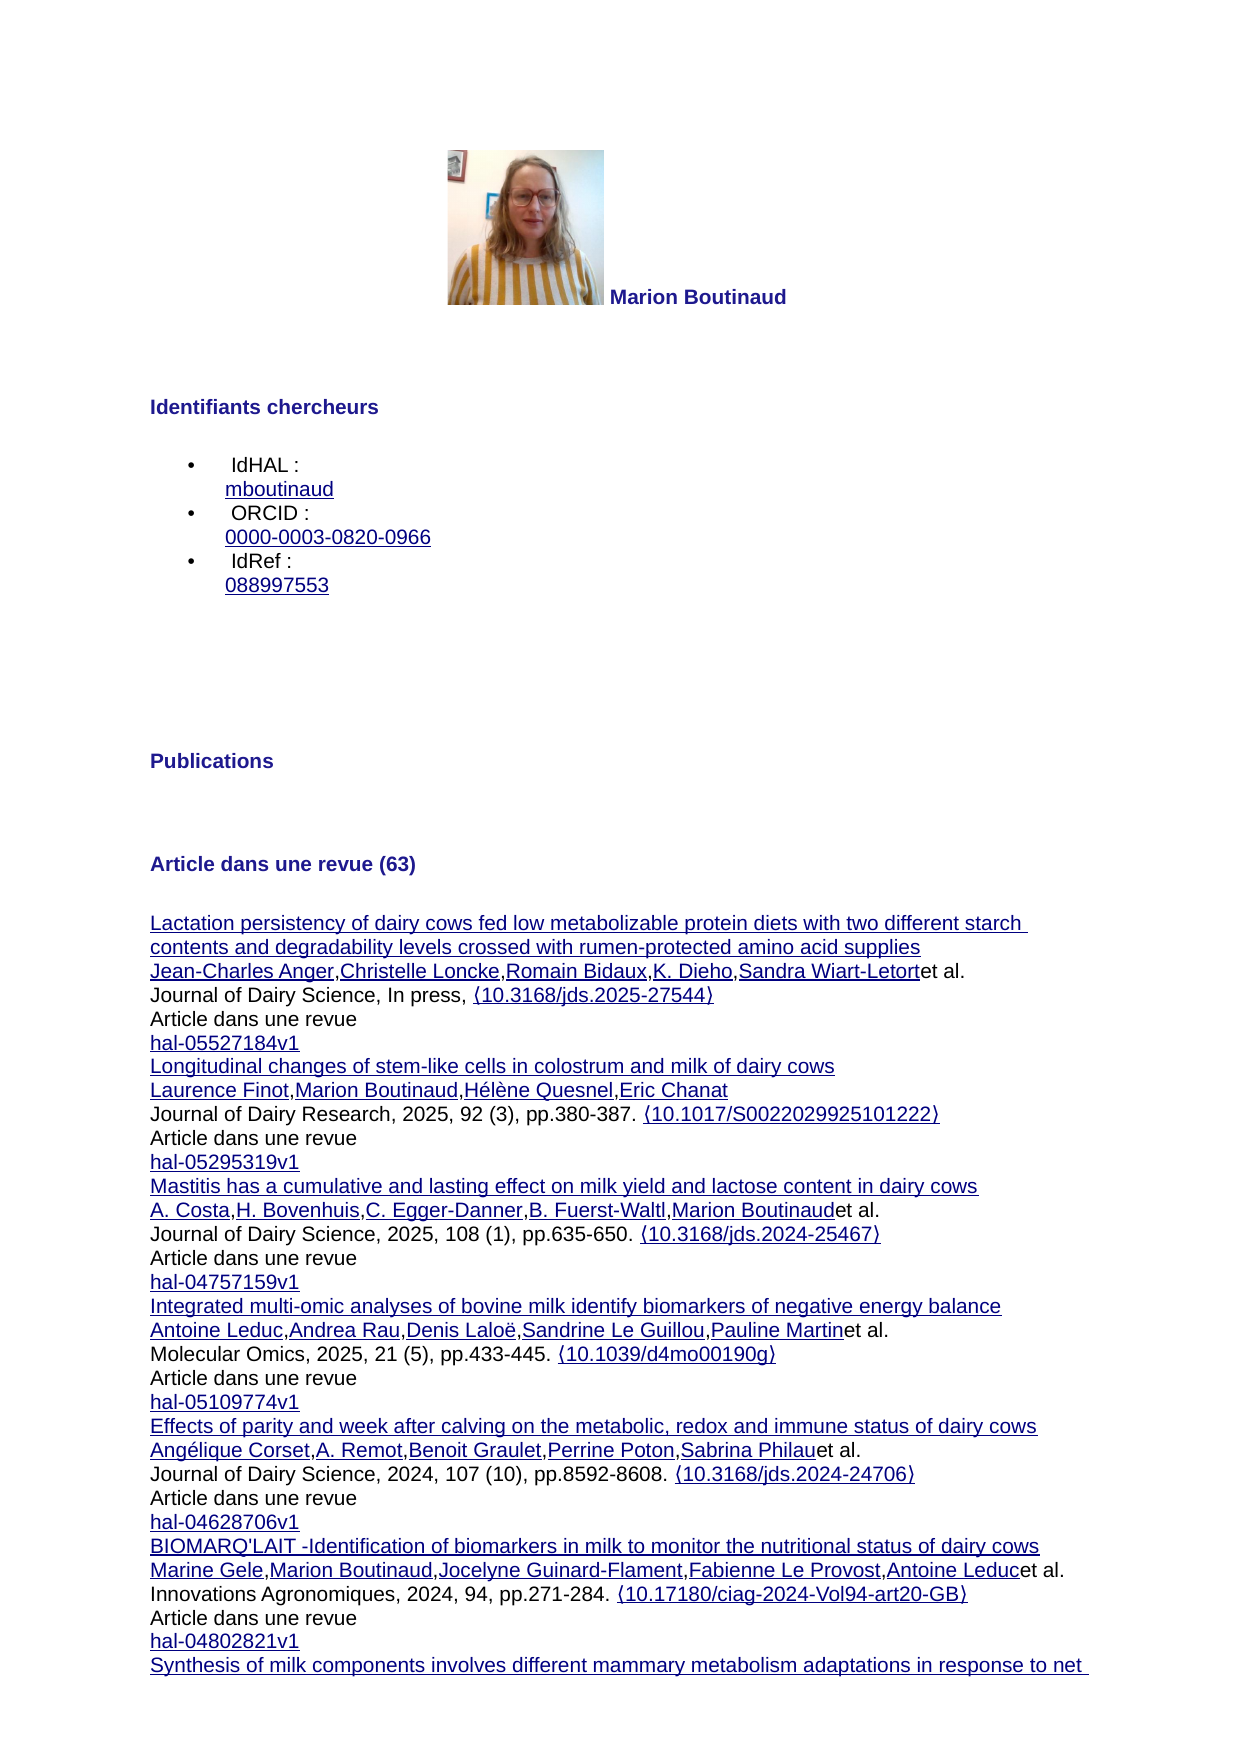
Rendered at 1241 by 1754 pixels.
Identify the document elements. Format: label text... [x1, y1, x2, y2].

subtitle Identifiants chercheurs [150, 395, 1090, 419]
table_cell Integrated multi-omic analyses of bovine milk identify biomarkers of negative energy balance Antoine Leduc,Andrea Rau,Denis Laloë,Sandrine Le Guillou,Pauline Martinet al. Molecular Omics, 2025, 21 (5), pp.433-445. ⟨10.1039/d4mo00190g⟩ Article dans une revue hal-05109774v1 [150, 1294, 1090, 1414]
table_header Lactation persistency of dairy cows fed low metabolizable protein diets with two different starch contents and degradability levels crossed with rumen-protected amino acid supplies Jean-Charles Anger,Christelle Loncke,Romain Bidaux,K. Dieho,Sandra Wiart-Letortet al. Journal of Dairy Science, In press, ⟨10.3168/jds.2025-27544⟩ Article dans une revue hal-05527184v1 [150, 911, 1090, 1054]
list IdHAL : [187, 453, 1090, 477]
list IdRef : [187, 549, 1090, 573]
table_cell BIOMARQ'LAIT -Identification of biomarkers in milk to monitor the nutritional status of dairy cows Marine Gele,Marion Boutinaud,Jocelyne Guinard-Flament,Fabienne Le Provost,Antoine Leducet al. Innovations Agronomiques, 2024, 94, pp.271-284. ⟨10.17180/ciag-2024-Vol94-art20-GB⟩ Article dans une revue hal-04802821v1 [150, 1534, 1090, 1653]
list ORCID : [187, 501, 1090, 525]
table_cell Synthesis of milk components involves different mammary metabolism adaptations in response to net [150, 1653, 1090, 1677]
subtitle Article dans une revue (63) [150, 852, 1090, 876]
table_cell Mastitis has a cumulative and lasting effect on milk yield and lactose content in dairy cows A. Costa,H. Bovenhuis,C. Egger-Danner,B. Fuerst-Waltl,Marion Boutinaudet al. Journal of Dairy Science, 2025, 108 (1), pp.635-650. ⟨10.3168/jds.2024-25467⟩ Article dans une revue hal-04757159v1 [150, 1174, 1090, 1294]
subtitle Publications [150, 749, 1090, 773]
list 0000-0003-0820-0966 [187, 525, 1090, 549]
table_cell Longitudinal changes of stem-like cells in colostrum and milk of dairy cows Laurence Finot,Marion Boutinaud,Hélène Quesnel,Eric Chanat Journal of Dairy Research, 2025, 92 (3), pp.380-387. ⟨10.1017/S0022029925101222⟩ Article dans une revue hal-05295319v1 [150, 1054, 1090, 1174]
list 088997553 [187, 573, 1090, 597]
list mboutinaud [187, 477, 1090, 501]
picture [447, 150, 604, 305]
table_cell Effects of parity and week after calving on the metabolic, redox and immune status of dairy cows Angélique Corset,A. Remot,Benoit Graulet,Perrine Poton,Sabrina Philauet al. Journal of Dairy Science, 2024, 107 (10), pp.8592-8608. ⟨10.3168/jds.2024-24706⟩ Article dans une revue hal-04628706v1 [150, 1414, 1090, 1533]
subtitle Marion Boutinaud [150, 150, 1090, 308]
